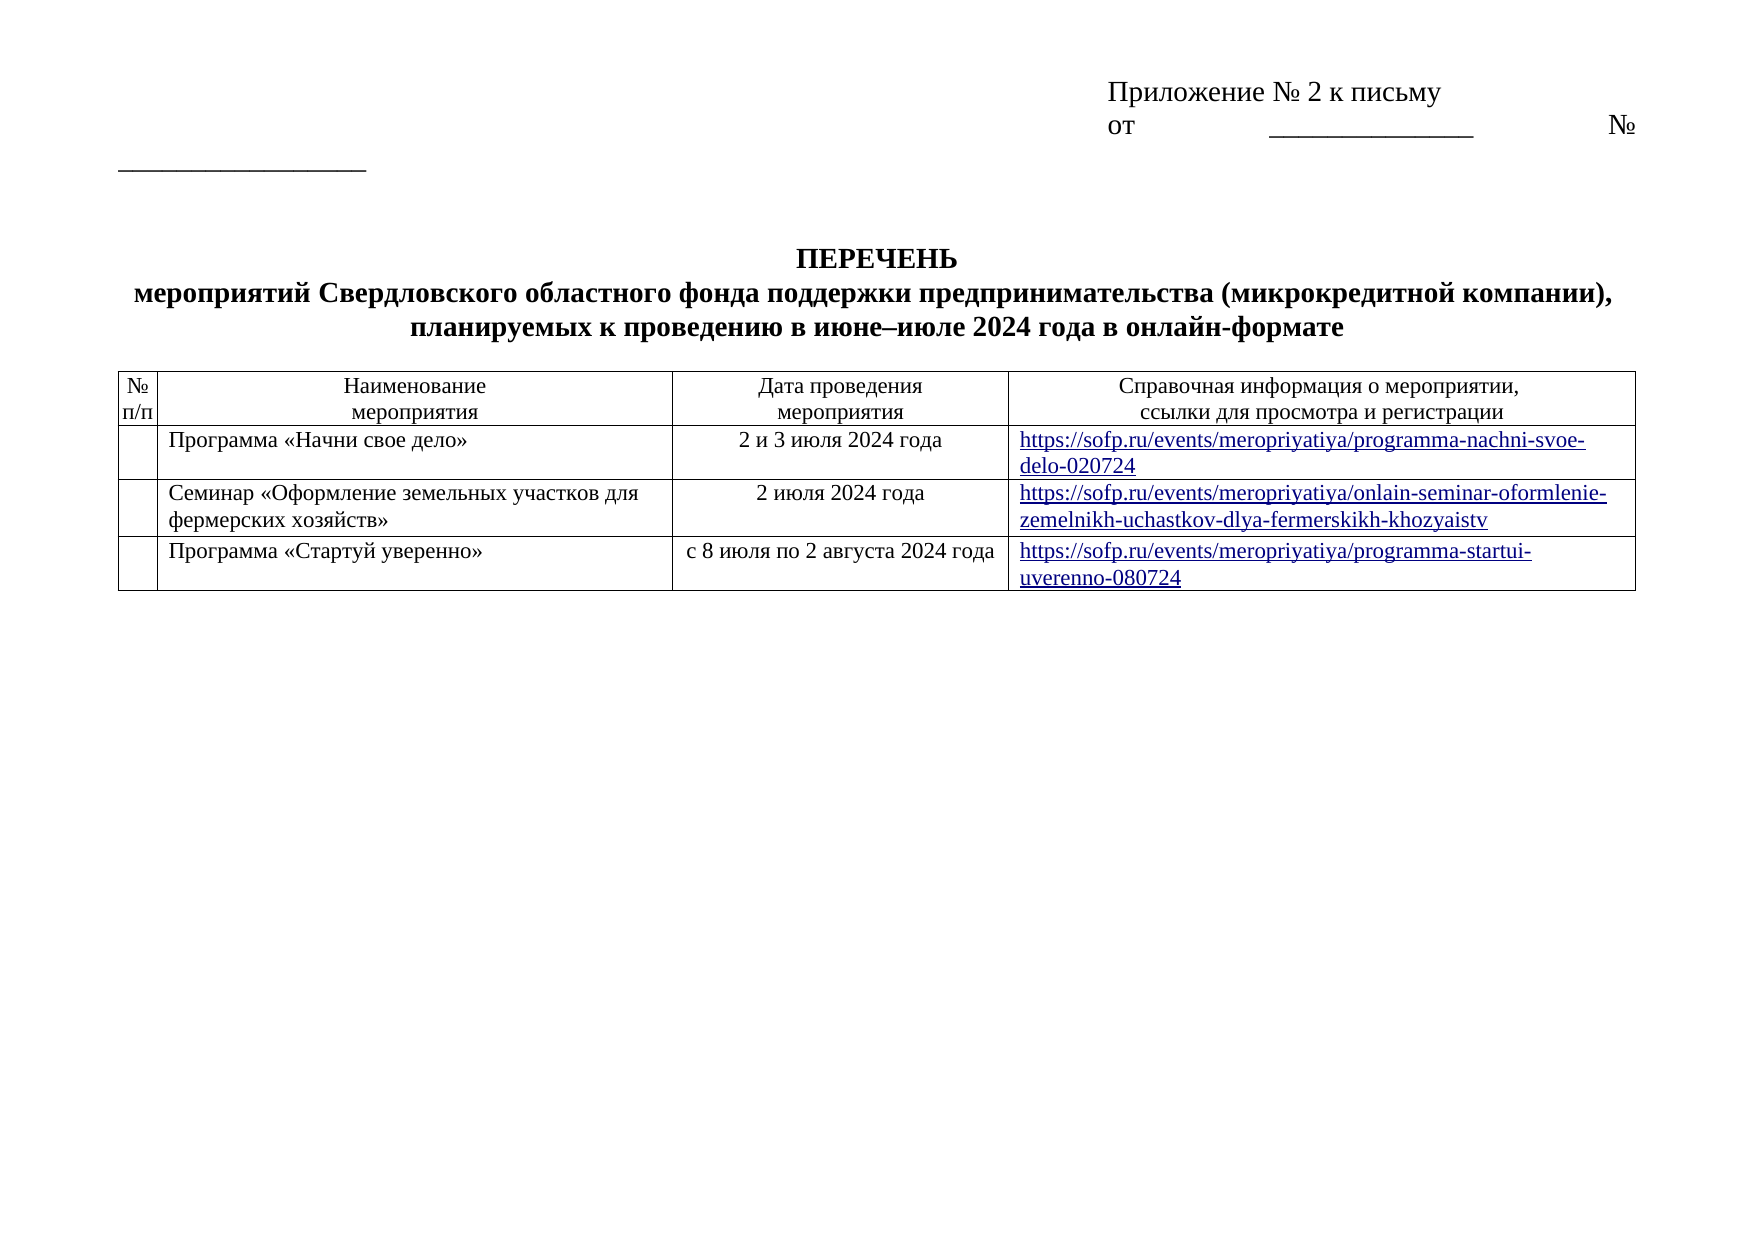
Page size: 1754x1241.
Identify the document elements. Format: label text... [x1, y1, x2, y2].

text планируемых к проведению в июне–июле 2024 года в онлайн-формате [118, 309, 1636, 342]
text ПЕРЕЧЕНЬ [118, 242, 1636, 275]
text мероприятий Свердловского областного фонда поддержки предпринимательства (микрокредитной компании), [118, 275, 1636, 309]
table_cell 2 и 3 июля 2024 года [673, 426, 1008, 478]
table_cell Программа «Начни свое дело» [158, 426, 672, 478]
table_cell 2 июля 2024 года [673, 480, 1008, 536]
table_header Справочная информация о мероприятии, ссылки для просмотра и регистрации [1009, 372, 1635, 425]
table_cell Семинар «Оформление земельных участков для фермерских хозяйств» [158, 480, 672, 536]
table_cell с 8 июля по 2 августа 2024 года [673, 537, 1008, 590]
table_cell [119, 537, 157, 590]
table_cell https://sofp.ru/events/meropriyatiya/programma-nachni-svoe-delo-020724 [1009, 426, 1635, 478]
table_cell https://sofp.ru/events/meropriyatiya/programma-startui-uverenno-080724 [1009, 537, 1635, 590]
table_header Наименование мероприятия [158, 372, 672, 425]
text от ______________ № _________________ [118, 107, 1636, 174]
table_header Дата проведения мероприятия [673, 372, 1008, 425]
table_cell [119, 426, 157, 478]
text Приложение № 2 к письму [118, 74, 1636, 107]
table_header № п/п [119, 372, 157, 425]
table_cell [119, 480, 157, 536]
table_cell Программа «Стартуй уверенно» [158, 537, 672, 590]
table_cell https://sofp.ru/events/meropriyatiya/onlain-seminar-oformlenie-zemelnikh-uchastkov-dlya-fermerskikh-khozyaistv [1009, 480, 1635, 536]
